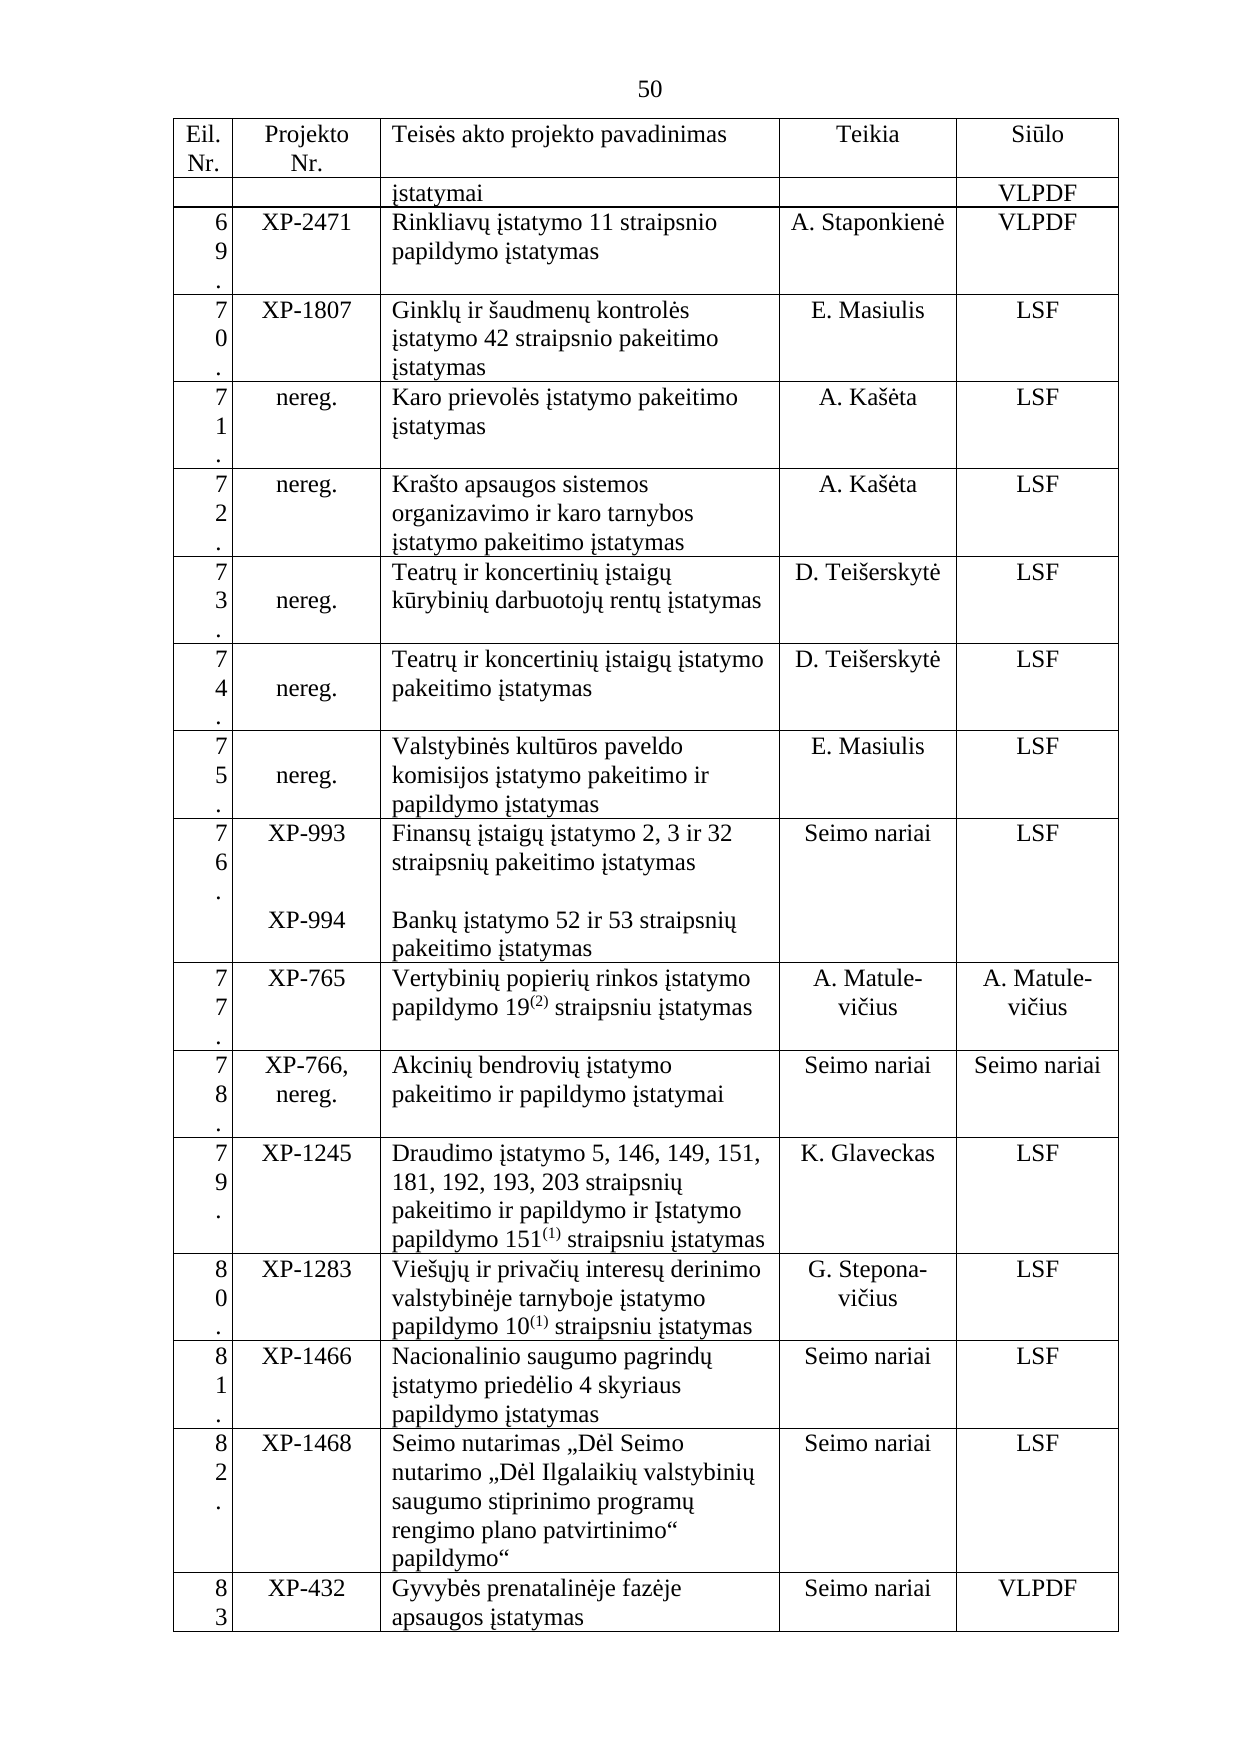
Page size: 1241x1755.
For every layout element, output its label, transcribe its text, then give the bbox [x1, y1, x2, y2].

table_cell A. Matule-vičius [957, 963, 1118, 1049]
table_header Projekto Nr. [233, 119, 380, 177]
table_cell [174, 295, 232, 381]
table_cell XP-1807 [233, 295, 380, 381]
table_cell LSF [957, 1429, 1118, 1572]
table_header Eil. Nr. [174, 119, 232, 177]
table_cell Akcinių bendrovių įstatymo pakeitimo ir papildymo įstatymai [381, 1051, 779, 1137]
table_cell įstatymai [381, 178, 779, 206]
table_cell VLPDF [957, 208, 1118, 294]
table_cell nereg. [233, 382, 380, 468]
table_cell nereg. [233, 644, 380, 730]
table_cell [174, 644, 232, 730]
table_cell Seimo nutarimas „Dėl Seimo nutarimo „Dėl Ilgalaikių valstybinių saugumo stiprinimo programų rengimo plano patvirtinimo“ papildymo“ [381, 1429, 779, 1572]
table_cell [174, 1138, 232, 1253]
table_cell nereg. [233, 731, 380, 817]
table_cell LSF [957, 557, 1118, 643]
table_cell VLPDF [957, 178, 1118, 206]
table_cell Seimo nariai [780, 819, 956, 962]
table_cell VLPDF [957, 1573, 1118, 1631]
table_cell XP-2471 [233, 208, 380, 294]
table_cell A. Kašėta [780, 469, 956, 556]
table_cell XP-766, nereg. [233, 1051, 380, 1137]
table_cell [174, 963, 232, 1049]
table_cell XP-1283 [233, 1254, 380, 1340]
table_cell Krašto apsaugos sistemos organizavimo ir karo tarnybos įstatymo pakeitimo įstatymas [381, 469, 779, 556]
table_cell [174, 1051, 232, 1137]
table_cell LSF [957, 731, 1118, 817]
table_header Teikia [780, 119, 956, 177]
table_cell LSF [957, 1341, 1118, 1427]
table_cell D. Teišerskytė [780, 644, 956, 730]
table_cell [174, 1573, 232, 1631]
table_cell A. Staponkienė [780, 208, 956, 294]
table_cell Seimo nariai [780, 1341, 956, 1427]
table_header Siūlo [957, 119, 1118, 177]
table_cell [174, 469, 232, 556]
table_cell [174, 1254, 232, 1340]
table_cell LSF [957, 1254, 1118, 1340]
table_cell K. Glaveckas [780, 1138, 956, 1253]
table_cell [174, 731, 232, 817]
table_cell A. Matule-vičius [780, 963, 956, 1049]
table_cell XP-993 XP-994 [233, 819, 380, 962]
table_cell [174, 557, 232, 643]
table_cell Finansų įstaigų įstatymo 2, 3 ir 32 straipsnių pakeitimo įstatymas Bankų įstatymo 52 ir 53 straipsnių pakeitimo įstatymas [381, 819, 779, 962]
table_cell [174, 1429, 232, 1572]
table_cell XP-1468 [233, 1429, 380, 1572]
table_cell Seimo nariai [957, 1051, 1118, 1137]
table_cell nereg. [233, 469, 380, 556]
table_cell LSF [957, 644, 1118, 730]
table_cell Gyvybės prenatalinėje fazėje apsaugos įstatymas [381, 1573, 779, 1631]
table_cell XP-1245 [233, 1138, 380, 1253]
table_cell nereg. [233, 557, 380, 643]
table_cell [780, 178, 956, 206]
table_cell [174, 208, 232, 294]
table_cell Seimo nariai [780, 1573, 956, 1631]
table_cell Teatrų ir koncertinių įstaigų įstatymo pakeitimo įstatymas [381, 644, 779, 730]
table_cell [174, 819, 232, 962]
table_cell LSF [957, 819, 1118, 962]
table_cell Viešųjų ir privačių interesų derinimo valstybinėje tarnyboje įstatymo papildymo 10(1) straipsniu įstatymas [381, 1254, 779, 1340]
table_cell D. Teišerskytė [780, 557, 956, 643]
table_cell G. Stepona-vičius [780, 1254, 956, 1340]
table_cell E. Masiulis [780, 295, 956, 381]
table_cell A. Kašėta [780, 382, 956, 468]
table_cell Draudimo įstatymo 5, 146, 149, 151, 181, 192, 193, 203 straipsnių pakeitimo ir papildymo ir Įstatymo papildymo 151(1) straipsniu įstatymas [381, 1138, 779, 1253]
table_cell Vertybinių popierių rinkos įstatymo papildymo 19(2) straipsniu įstatymas [381, 963, 779, 1049]
table_header Teisės akto projekto pavadinimas [381, 119, 779, 177]
table_cell [174, 1341, 232, 1427]
table_cell Teatrų ir koncertinių įstaigų kūrybinių darbuotojų rentų įstatymas [381, 557, 779, 643]
table_cell [174, 178, 232, 206]
table_cell Seimo nariai [780, 1429, 956, 1572]
table_cell [174, 382, 232, 468]
table_cell LSF [957, 1138, 1118, 1253]
table_cell XP-432 [233, 1573, 380, 1631]
table_cell LSF [957, 295, 1118, 381]
table_cell E. Masiulis [780, 731, 956, 817]
table_cell Seimo nariai [780, 1051, 956, 1137]
table_cell XP-1466 [233, 1341, 380, 1427]
table_cell LSF [957, 469, 1118, 556]
table_cell Ginklų ir šaudmenų kontrolės įstatymo 42 straipsnio pakeitimo įstatymas [381, 295, 779, 381]
table_cell Valstybinės kultūros paveldo komisijos įstatymo pakeitimo ir papildymo įstatymas [381, 731, 779, 817]
table_cell LSF [957, 382, 1118, 468]
table_cell Nacionalinio saugumo pagrindų įstatymo priedėlio 4 skyriaus papildymo įstatymas [381, 1341, 779, 1427]
table_cell XP-765 [233, 963, 380, 1049]
table_cell Rinkliavų įstatymo 11 straipsnio papildymo įstatymas [381, 208, 779, 294]
table_cell Karo prievolės įstatymo pakeitimo įstatymas [381, 382, 779, 468]
table_cell XP-2406, XP-2470, XP-2472, nereg. [233, 178, 380, 206]
